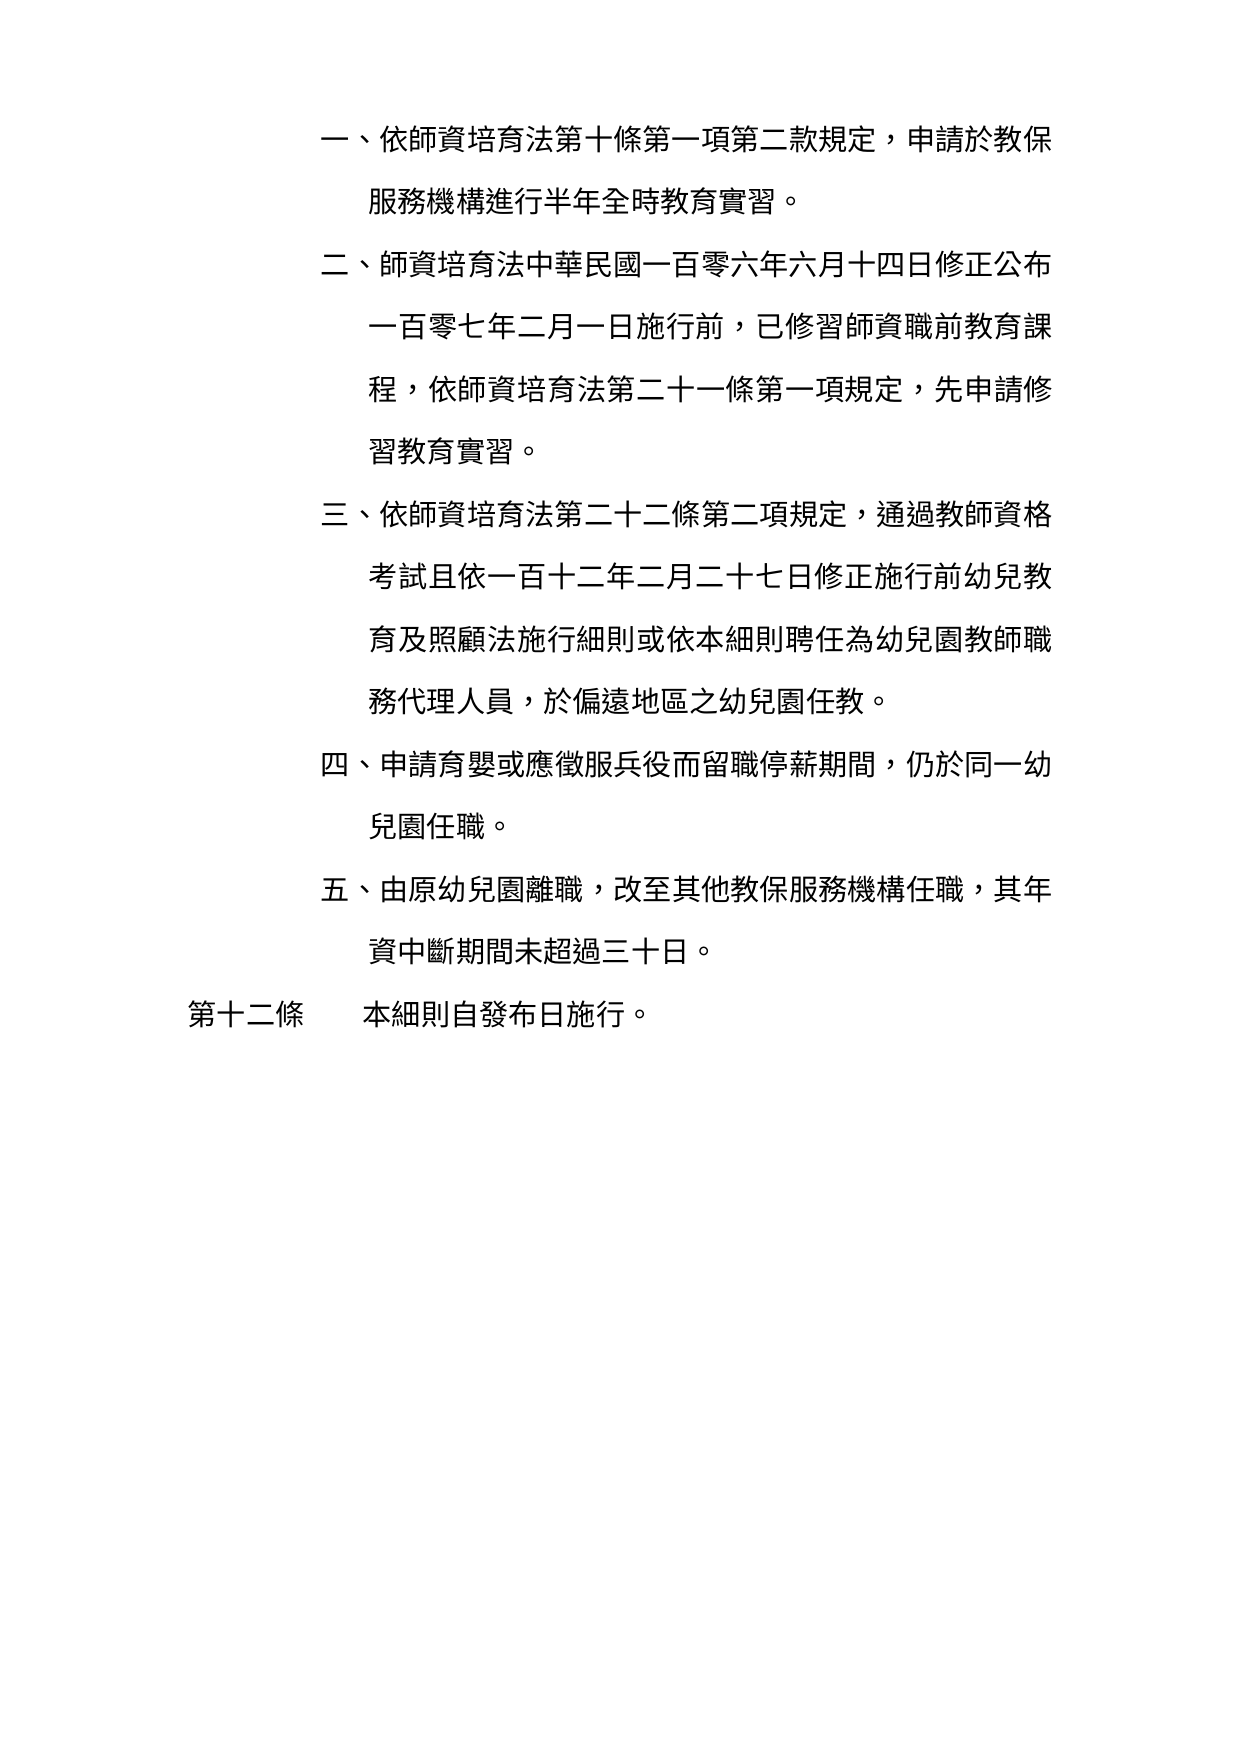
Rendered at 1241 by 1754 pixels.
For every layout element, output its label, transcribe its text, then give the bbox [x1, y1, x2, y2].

text 第十二條 本細則自發布日施行。 [187, 971, 1053, 1033]
text 三、依師資培育法第二十二條第二項規定，通過教師資格考試且依一百十二年二月二十七日修正施行前幼兒教育及照顧法施行細則或依本細則聘任為幼兒園教師職務代理人員，於偏遠地區之幼兒園任教。 [321, 471, 1053, 721]
text 五、由原幼兒園離職，改至其他教保服務機構任職，其年資中斷期間未超過三十日。 [321, 846, 1053, 971]
text 四、申請育嬰或應徵服兵役而留職停薪期間，仍於同一幼兒園任職。 [321, 721, 1053, 846]
text 一、依師資培育法第十條第一項第二款規定，申請於教保服務機構進行半年全時教育實習。 [321, 96, 1053, 221]
text 二、師資培育法中華民國一百零六年六月十四日修正公布，一百零七年二月一日施行前，已修習師資職前教育課程，依師資培育法第二十一條第一項規定，先申請修習教育實習。 [321, 221, 1053, 471]
